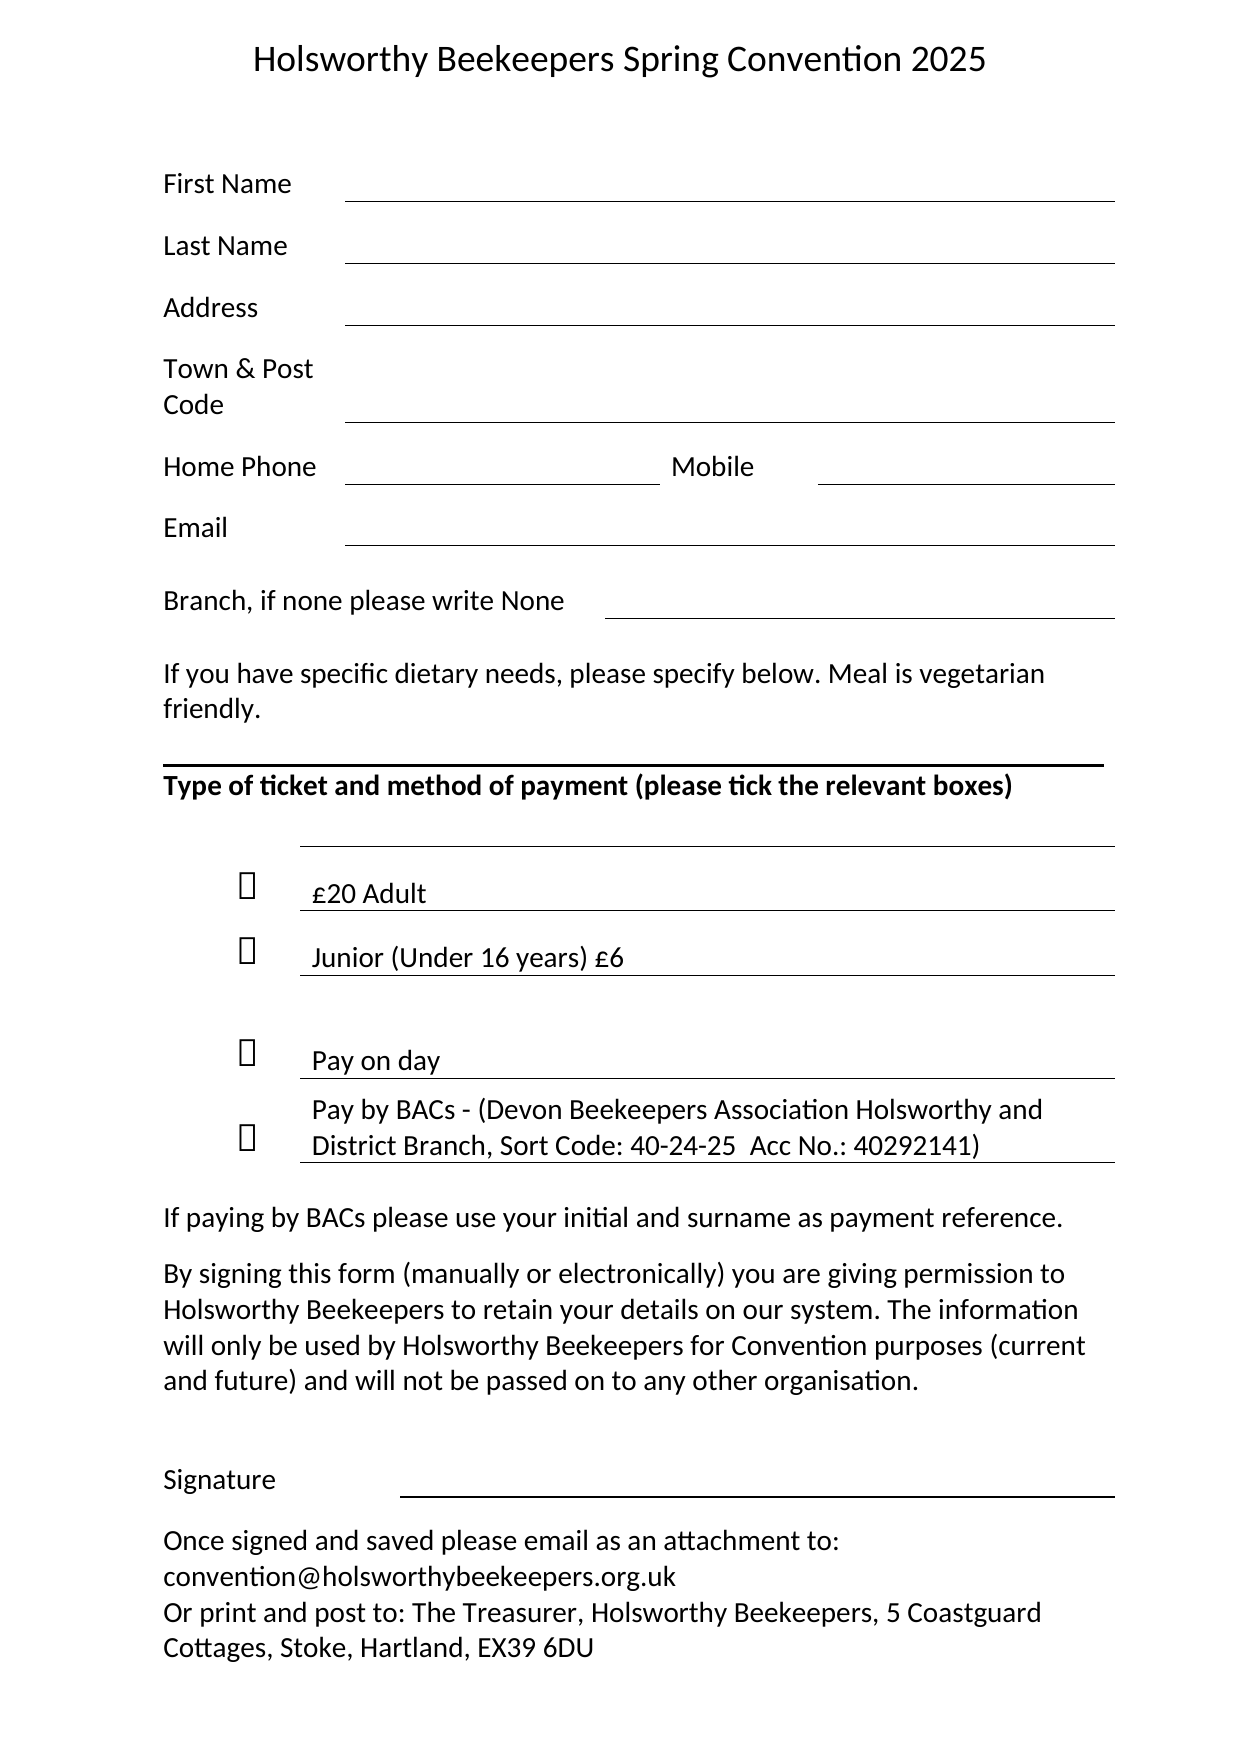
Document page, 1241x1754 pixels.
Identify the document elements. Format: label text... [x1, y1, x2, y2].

table_cell  [152, 975, 300, 1077]
table_cell [345, 484, 1115, 545]
table_header [345, 141, 1115, 201]
table_cell [345, 202, 1115, 263]
table_cell Last Name [152, 201, 345, 263]
table_cell [345, 423, 659, 483]
table_cell  [152, 846, 300, 910]
table_cell If you have specific dietary needs, please specify below. Meal is vegetarian friendly. Type of ticket and method of payment (please tick the relevant boxes) [152, 618, 1115, 846]
table_cell Junior (Under 16 years) £6 [300, 911, 1115, 975]
table_cell Home Phone [152, 422, 345, 483]
table_cell By signing this form (manually or electronically) you are giving permission to Holsworthy Beekeepers to retain your details on our system. The information will only be used by Holsworthy Beekeepers for Convention purposes (current and future) and will not be passed on to any other organisation. [152, 1235, 1115, 1436]
table_cell Signature [152, 1436, 400, 1496]
table_cell [605, 558, 1115, 618]
table_cell  [152, 910, 300, 975]
table_cell Email [152, 484, 345, 545]
table_cell Pay on day [300, 976, 1115, 1077]
table_cell £20 Adult [300, 847, 1115, 910]
table_cell [345, 326, 1115, 422]
table_cell  [152, 1078, 300, 1162]
table_cell [345, 264, 1115, 324]
table_cell Mobile [660, 423, 818, 483]
table_cell If paying by BACs please use your initial and surname as payment reference. [152, 1175, 1115, 1235]
table_cell Once signed and saved please email as an attachment to: convention@holsworthybeekeepers.org.uk Or print and post to: The Treasurer, Holsworthy Beekeepers, 5 Coastguard Cottages, Stoke, Hartland, EX39 6DU [152, 1496, 1115, 1665]
table_cell [412, 1163, 1115, 1174]
table_cell Branch, if none please write None [152, 558, 605, 618]
table_cell Address [152, 263, 345, 324]
table_cell Town & Post Code [152, 325, 345, 422]
table_cell Pay by BACs - (Devon Beekeepers Association Holsworthy and District Branch, Sort Code: 40-24-25 Acc No.: 40292141) [300, 1079, 1115, 1162]
table_header First Name [152, 141, 345, 201]
table_cell [152, 1162, 412, 1174]
table_cell [400, 1436, 1115, 1496]
table_cell [818, 423, 1115, 483]
table_cell [152, 545, 1115, 557]
